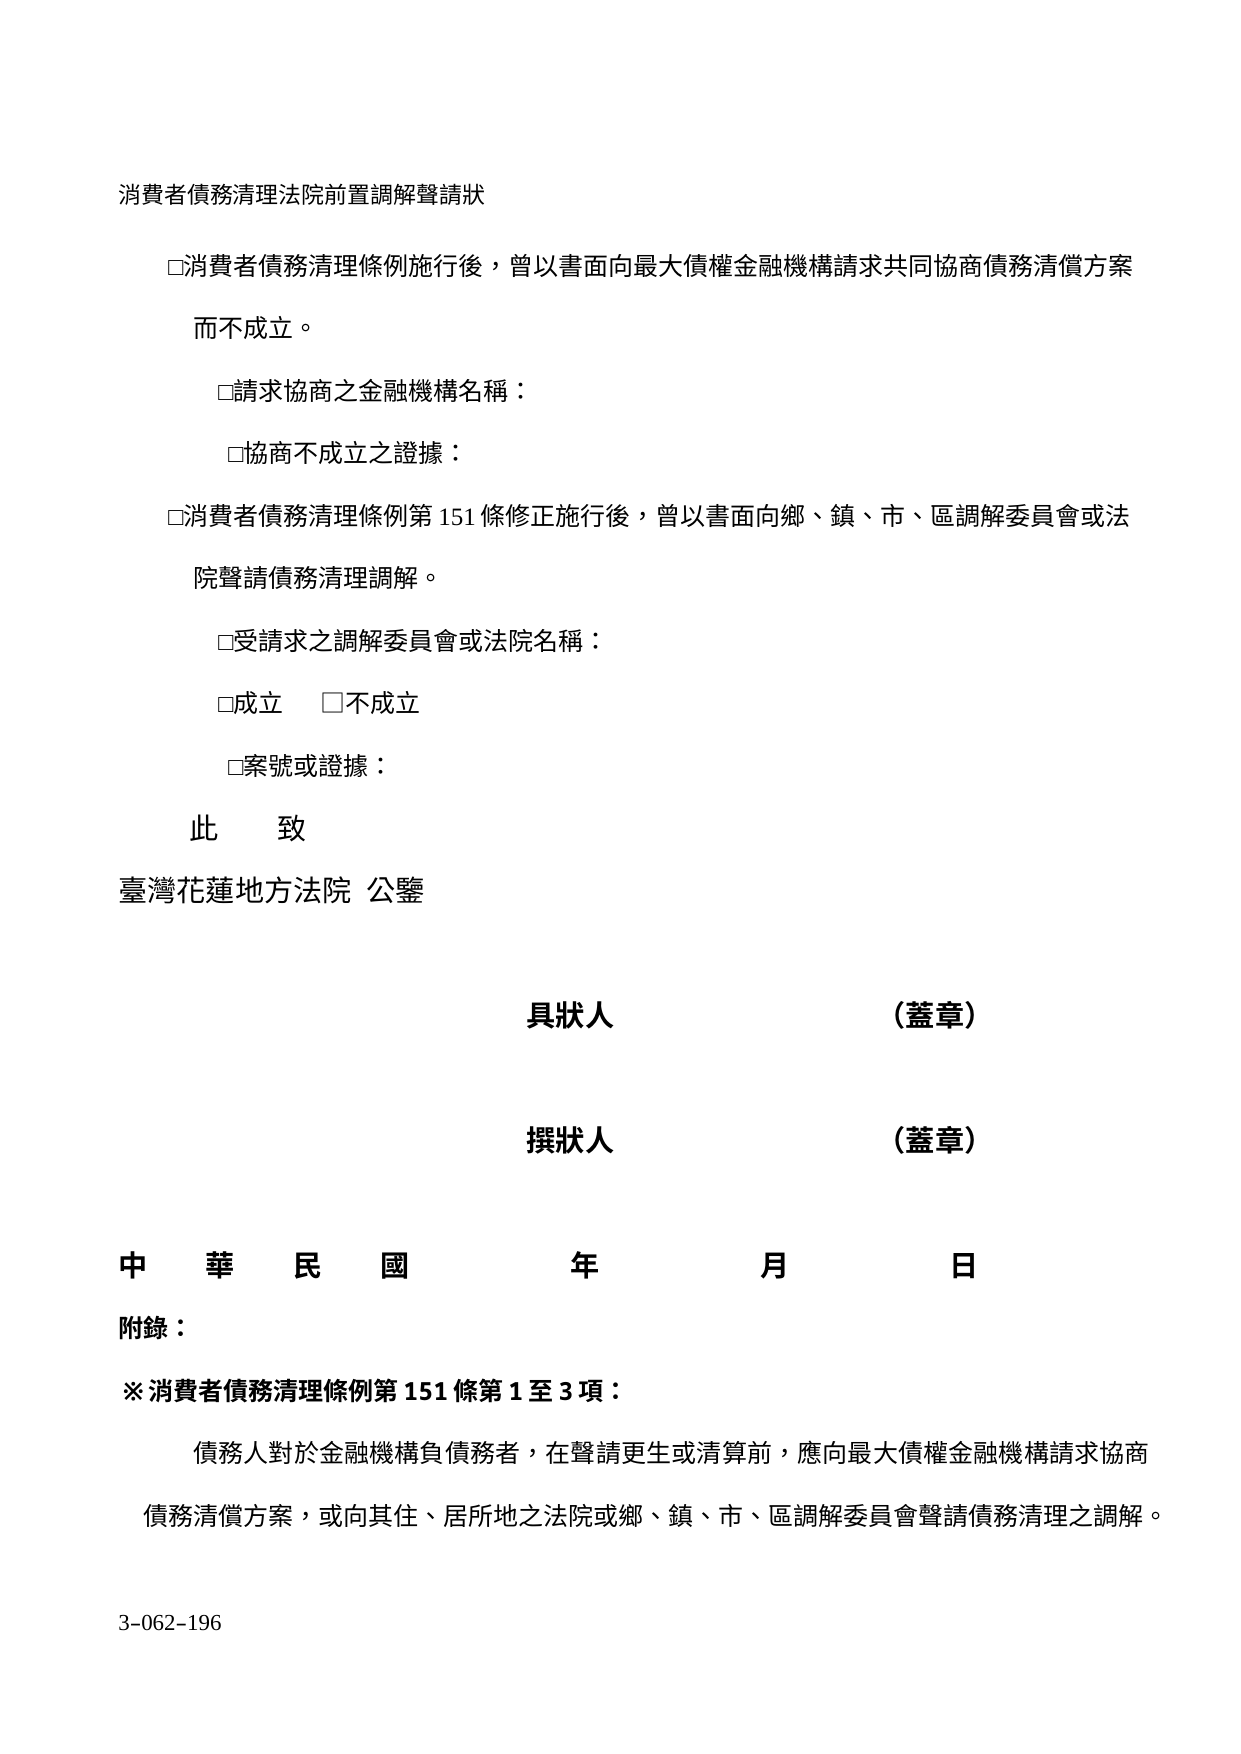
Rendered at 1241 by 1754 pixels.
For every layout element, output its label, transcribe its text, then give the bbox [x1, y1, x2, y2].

text 附錄： [118, 1285, 1152, 1347]
text 此 致 [99, 785, 1152, 847]
text 中 華 民 國 年 月 日 [118, 1222, 1152, 1285]
text □請求協商之金融機構名稱： [118, 347, 1152, 410]
text 具狀人 （蓋章） [118, 972, 1152, 1035]
text □協商不成立之證據： [118, 410, 1152, 472]
text □案號或證據： [118, 722, 1152, 785]
text □受請求之調解委員會或法院名稱： [118, 597, 1152, 660]
text □消費者債務清理條例施行後，曾以書面向最大債權金融機構請求共同協商債務清償方案而不成立。 [168, 222, 1152, 347]
text □消費者債務清理條例第151條修正施行後，曾以書面向鄉、鎮、市、區調解委員會或法院聲請債務清理調解。 [168, 472, 1152, 597]
text 債務人對於金融機構負債務者，在聲請更生或清算前，應向最大債權金融機構請求協商債務清償方案，或向其住、居所地之法院或鄉、鎮、市、區調解委員會聲請債務清理之調解。 [143, 1410, 1152, 1535]
text 臺灣花蓮地方法院 公鑒 [118, 847, 1152, 910]
text ※消費者債務清理條例第151條第1至3項： [118, 1347, 1152, 1410]
text 撰狀人 （蓋章） [118, 1097, 1152, 1160]
text □成立 □不成立 [118, 660, 1152, 722]
